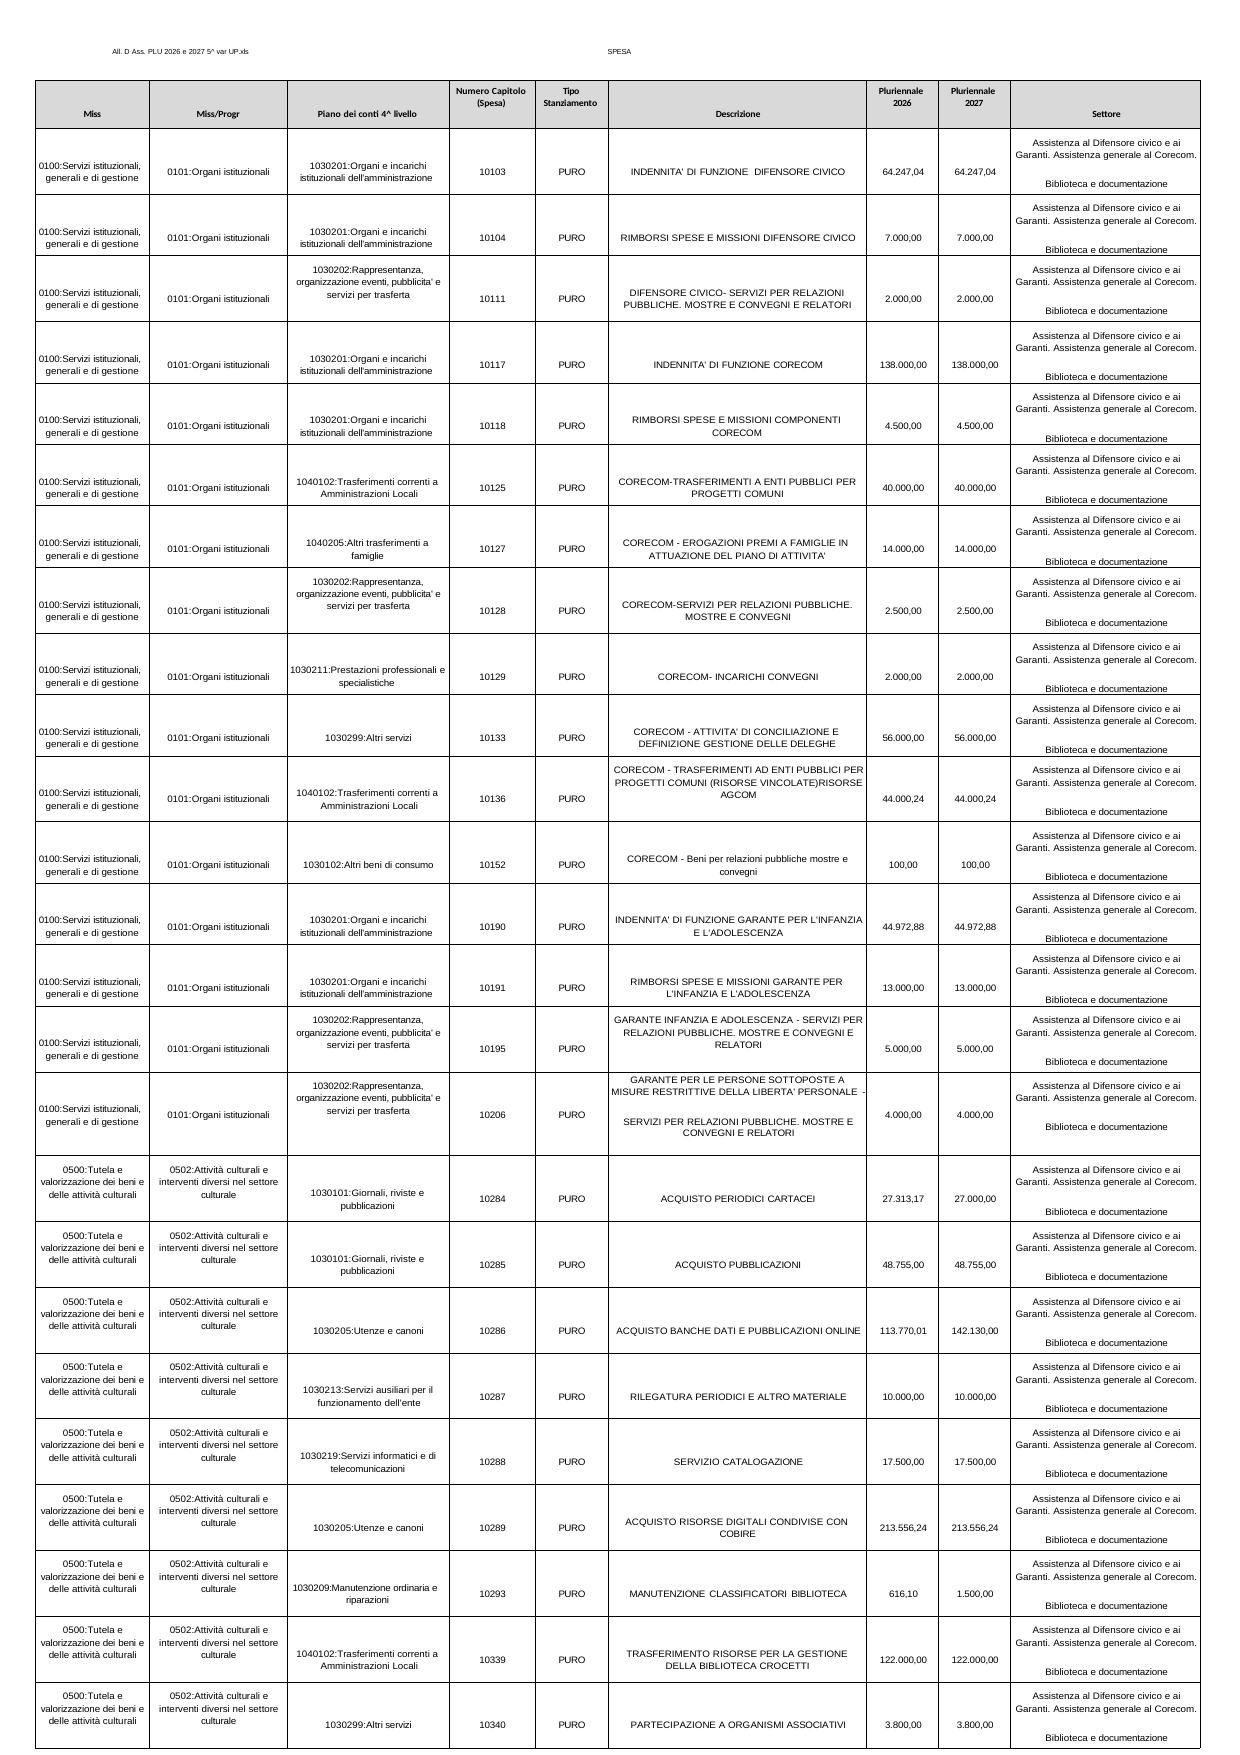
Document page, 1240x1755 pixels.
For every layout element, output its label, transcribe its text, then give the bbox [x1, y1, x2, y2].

table_cell TRASFERIMENTO RISORSE PER LA GESTIONE DELLA BIBLIOTECA CROCETTI [609, 1617, 866, 1682]
table_cell 0100:Servizi istituzionali, generali e di gestione [36, 129, 149, 194]
table_cell 0101:Organi istituzionali [150, 322, 287, 382]
table_cell 13.000,00 [939, 945, 1010, 1006]
table_cell 616,10 [867, 1551, 938, 1616]
table_cell 2.000,00 [867, 256, 938, 321]
table_cell 142.130,00 [939, 1288, 1010, 1353]
table_cell 138.000,00 [867, 322, 938, 382]
table_cell 0500:Tutela e valorizzazione dei beni e delle attività culturali [36, 1156, 149, 1221]
table_cell 1030102:Altri beni di consumo [288, 822, 449, 883]
table_cell 7.000,00 [939, 195, 1010, 255]
table_cell CORECOM-TRASFERIMENTI A ENTI PUBBLICI PER PROGETTI COMUNI [609, 445, 866, 505]
table_cell CORECOM-SERVIZI PER RELAZIONI PUBBLICHE. MOSTRE E CONVEGNI [609, 568, 866, 633]
table_cell Assistenza al Difensore civico e ai Garanti. Assistenza generale al Corecom. Biblioteca e documentazione [1011, 1354, 1200, 1418]
table_cell 0500:Tutela e valorizzazione dei beni e delle attività culturali [36, 1617, 149, 1682]
table_cell INDENNITA' DI FUNZIONE CORECOM [609, 322, 866, 382]
table_cell 10284 [450, 1156, 535, 1221]
table_cell 0100:Servizi istituzionali, generali e di gestione [36, 945, 149, 1006]
table_cell 0100:Servizi istituzionali, generali e di gestione [36, 568, 149, 633]
table_cell 1030201:Organi e incarichi istituzionali dell'amministrazione [288, 129, 449, 194]
table_cell 122.000,00 [867, 1617, 938, 1682]
table_cell GARANTE INFANZIA E ADOLESCENZA - SERVIZI PER RELAZIONI PUBBLICHE. MOSTRE E CONVEGNI E RELATORI [609, 1007, 866, 1071]
table_cell CORECOM- INCARICHI CONVEGNI [609, 634, 866, 694]
table_header Settore [1011, 81, 1200, 128]
table_cell 0100:Servizi istituzionali, generali e di gestione [36, 1007, 149, 1071]
table_cell 10117 [450, 322, 535, 382]
table_cell 0101:Organi istituzionali [150, 1073, 287, 1155]
table_cell 1030101:Giornali, riviste e pubblicazioni [288, 1156, 449, 1221]
table_cell MANUTENZIONE CLASSIFICATORI BIBLIOTECA [609, 1551, 866, 1616]
table_cell PURO [536, 1222, 608, 1287]
table_cell 0100:Servizi istituzionali, generali e di gestione [36, 445, 149, 505]
table_cell PURO [536, 1007, 608, 1071]
table_cell 0500:Tutela e valorizzazione dei beni e delle attività culturali [36, 1485, 149, 1550]
table_cell 0100:Servizi istituzionali, generali e di gestione [36, 256, 149, 321]
table_cell 2.500,00 [867, 568, 938, 633]
table_cell Assistenza al Difensore civico e ai Garanti. Assistenza generale al Corecom. Biblioteca e documentazione [1011, 1222, 1200, 1287]
table_cell 0502:Attività culturali e interventi diversi nel settore culturale [150, 1683, 287, 1748]
table_cell PURO [536, 1683, 608, 1748]
table_cell 0500:Tutela e valorizzazione dei beni e delle attività culturali [36, 1354, 149, 1418]
table_cell PURO [536, 195, 608, 255]
table_cell ACQUISTO PERIODICI CARTACEI [609, 1156, 866, 1221]
table_cell PURO [536, 757, 608, 821]
table_cell Assistenza al Difensore civico e ai Garanti. Assistenza generale al Corecom. Biblioteca e documentazione [1011, 884, 1200, 944]
table_cell RIMBORSI SPESE E MISSIONI COMPONENTI CORECOM [609, 384, 866, 444]
table_cell 0100:Servizi istituzionali, generali e di gestione [36, 822, 149, 883]
table_cell 1030202:Rappresentanza, organizzazione eventi, pubblicita' e servizi per trasferta [288, 1073, 449, 1155]
table_header Miss [36, 81, 149, 128]
table_cell 0502:Attività culturali e interventi diversi nel settore culturale [150, 1288, 287, 1353]
table_cell ACQUISTO PUBBLICAZIONI [609, 1222, 866, 1287]
table_cell 1030201:Organi e incarichi istituzionali dell'amministrazione [288, 945, 449, 1006]
table_cell Assistenza al Difensore civico e ai Garanti. Assistenza generale al Corecom. Biblioteca e documentazione [1011, 1551, 1200, 1616]
table_cell Assistenza al Difensore civico e ai Garanti. Assistenza generale al Corecom. Biblioteca e documentazione [1011, 129, 1200, 194]
table_cell ACQUISTO RISORSE DIGITALI CONDIVISE CON COBIRE [609, 1485, 866, 1550]
table_cell 0101:Organi istituzionali [150, 945, 287, 1006]
table_cell ACQUISTO BANCHE DATI E PUBBLICAZIONI ONLINE [609, 1288, 866, 1353]
table_cell 0100:Servizi istituzionali, generali e di gestione [36, 195, 149, 255]
table_cell PURO [536, 1551, 608, 1616]
table_cell 0101:Organi istituzionali [150, 634, 287, 694]
table_cell INDENNITA' DI FUNZIONE DIFENSORE CIVICO [609, 129, 866, 194]
table_cell 2.000,00 [939, 256, 1010, 321]
table_cell 10287 [450, 1354, 535, 1418]
table_cell 113.770,01 [867, 1288, 938, 1353]
table_cell 44.972,88 [939, 884, 1010, 944]
table_header Numero Capitolo (Spesa) [450, 81, 535, 128]
table_cell 0101:Organi istituzionali [150, 695, 287, 756]
table_cell 17.500,00 [939, 1419, 1010, 1484]
table_cell 1030201:Organi e incarichi istituzionali dell'amministrazione [288, 884, 449, 944]
table_cell 10129 [450, 634, 535, 694]
table_cell Assistenza al Difensore civico e ai Garanti. Assistenza generale al Corecom. Biblioteca e documentazione [1011, 384, 1200, 444]
table_cell 1030209:Manutenzione ordinaria e riparazioni [288, 1551, 449, 1616]
table_cell PURO [536, 945, 608, 1006]
table_cell 10127 [450, 506, 535, 567]
table_cell 1030299:Altri servizi [288, 695, 449, 756]
table_cell 10288 [450, 1419, 535, 1484]
table_cell 1040102:Trasferimenti correnti a Amministrazioni Locali [288, 757, 449, 821]
table_cell 0502:Attività culturali e interventi diversi nel settore culturale [150, 1419, 287, 1484]
table_cell 64.247,04 [867, 129, 938, 194]
table_cell PURO [536, 384, 608, 444]
table_cell PURO [536, 1354, 608, 1418]
table_cell 10340 [450, 1683, 535, 1748]
table_cell 44.000,24 [939, 757, 1010, 821]
table_cell 10289 [450, 1485, 535, 1550]
table_cell 40.000,00 [939, 445, 1010, 505]
table_cell 10103 [450, 129, 535, 194]
table_cell 5.000,00 [867, 1007, 938, 1071]
table_cell SERVIZIO CATALOGAZIONE [609, 1419, 866, 1484]
table_cell RIMBORSI SPESE E MISSIONI GARANTE PER L'INFANZIA E L'ADOLESCENZA [609, 945, 866, 1006]
table_cell 0502:Attività culturali e interventi diversi nel settore culturale [150, 1222, 287, 1287]
table_cell 1030202:Rappresentanza, organizzazione eventi, pubblicita' e servizi per trasferta [288, 256, 449, 321]
table_cell 1030202:Rappresentanza, organizzazione eventi, pubblicita' e servizi per trasferta [288, 568, 449, 633]
table_cell Assistenza al Difensore civico e ai Garanti. Assistenza generale al Corecom. Biblioteca e documentazione [1011, 822, 1200, 883]
table_cell 0101:Organi istituzionali [150, 195, 287, 255]
table_cell PURO [536, 634, 608, 694]
table_cell PURO [536, 1156, 608, 1221]
table_cell 10111 [450, 256, 535, 321]
table_cell PURO [536, 322, 608, 382]
table_cell Assistenza al Difensore civico e ai Garanti. Assistenza generale al Corecom. Biblioteca e documentazione [1011, 757, 1200, 821]
table_cell 100,00 [939, 822, 1010, 883]
table_cell 0500:Tutela e valorizzazione dei beni e delle attività culturali [36, 1419, 149, 1484]
table_cell 0101:Organi istituzionali [150, 506, 287, 567]
table_cell Assistenza al Difensore civico e ai Garanti. Assistenza generale al Corecom. Biblioteca e documentazione [1011, 1156, 1200, 1221]
table_cell 1030202:Rappresentanza, organizzazione eventi, pubblicita' e servizi per trasferta [288, 1007, 449, 1071]
table_cell 10.000,00 [867, 1354, 938, 1418]
table_cell 10293 [450, 1551, 535, 1616]
table_cell GARANTE PER LE PERSONE SOTTOPOSTE A MISURE RESTRITTIVE DELLA LIBERTA' PERSONALE - SERVIZI PER RELAZIONI PUBBLICHE. MOSTRE E CONVEGNI E RELATORI [609, 1073, 866, 1155]
table_cell 10206 [450, 1073, 535, 1155]
table_cell 0101:Organi istituzionali [150, 568, 287, 633]
table_cell Assistenza al Difensore civico e ai Garanti. Assistenza generale al Corecom. Biblioteca e documentazione [1011, 256, 1200, 321]
table_cell INDENNITA' DI FUNZIONE GARANTE PER L'INFANZIA E L'ADOLESCENZA [609, 884, 866, 944]
table_cell PURO [536, 1073, 608, 1155]
table_cell 10286 [450, 1288, 535, 1353]
table_header Pluriennale 2026 [867, 81, 938, 128]
table_cell 14.000,00 [939, 506, 1010, 567]
table_cell 1040102:Trasferimenti correnti a Amministrazioni Locali [288, 1617, 449, 1682]
table_cell 5.000,00 [939, 1007, 1010, 1071]
table_cell CORECOM - EROGAZIONI PREMI A FAMIGLIE IN ATTUAZIONE DEL PIANO DI ATTIVITA' [609, 506, 866, 567]
table_cell 48.755,00 [867, 1222, 938, 1287]
table_cell 0100:Servizi istituzionali, generali e di gestione [36, 757, 149, 821]
table_cell 2.500,00 [939, 568, 1010, 633]
table_cell PURO [536, 568, 608, 633]
table_cell DIFENSORE CIVICO- SERVIZI PER RELAZIONI PUBBLICHE. MOSTRE E CONVEGNI E RELATORI [609, 256, 866, 321]
table_cell 10191 [450, 945, 535, 1006]
table_cell 2.000,00 [867, 634, 938, 694]
table_cell PARTECIPAZIONE A ORGANISMI ASSOCIATIVI [609, 1683, 866, 1748]
table_cell 0101:Organi istituzionali [150, 445, 287, 505]
table_cell Assistenza al Difensore civico e ai Garanti. Assistenza generale al Corecom. Biblioteca e documentazione [1011, 1419, 1200, 1484]
table_header Tipo Stanziamento [536, 81, 608, 128]
table_cell Assistenza al Difensore civico e ai Garanti. Assistenza generale al Corecom. Biblioteca e documentazione [1011, 1073, 1200, 1155]
table_header Descrizione [609, 81, 866, 128]
table_cell 0100:Servizi istituzionali, generali e di gestione [36, 506, 149, 567]
table_cell 10118 [450, 384, 535, 444]
table_cell 0101:Organi istituzionali [150, 757, 287, 821]
table_cell 10339 [450, 1617, 535, 1682]
table_cell 0101:Organi istituzionali [150, 129, 287, 194]
table_cell 0100:Servizi istituzionali, generali e di gestione [36, 1073, 149, 1155]
table_cell Assistenza al Difensore civico e ai Garanti. Assistenza generale al Corecom. Biblioteca e documentazione [1011, 1617, 1200, 1682]
table_cell 1030201:Organi e incarichi istituzionali dell'amministrazione [288, 322, 449, 382]
table_cell 2.000,00 [939, 634, 1010, 694]
table_cell 3.800,00 [867, 1683, 938, 1748]
table_cell 4.500,00 [867, 384, 938, 444]
table_cell 44.972,88 [867, 884, 938, 944]
table_cell 213.556,24 [867, 1485, 938, 1550]
table_cell 7.000,00 [867, 195, 938, 255]
table_cell 0100:Servizi istituzionali, generali e di gestione [36, 884, 149, 944]
table_cell 4.000,00 [939, 1073, 1010, 1155]
table_cell 122.000,00 [939, 1617, 1010, 1682]
table_cell Assistenza al Difensore civico e ai Garanti. Assistenza generale al Corecom. Biblioteca e documentazione [1011, 1485, 1200, 1550]
table_cell PURO [536, 1288, 608, 1353]
table_cell 10285 [450, 1222, 535, 1287]
table_cell 56.000,00 [867, 695, 938, 756]
table_cell RILEGATURA PERIODICI E ALTRO MATERIALE [609, 1354, 866, 1418]
table_cell 1030213:Servizi ausiliari per il funzionamento dell'ente [288, 1354, 449, 1418]
table_cell 1030299:Altri servizi [288, 1683, 449, 1748]
table_cell PURO [536, 1617, 608, 1682]
table_cell 0100:Servizi istituzionali, generali e di gestione [36, 634, 149, 694]
table_cell 0101:Organi istituzionali [150, 1007, 287, 1071]
table_cell 10.000,00 [939, 1354, 1010, 1418]
table_cell 10190 [450, 884, 535, 944]
table_cell 27.000,00 [939, 1156, 1010, 1221]
table_cell 1030201:Organi e incarichi istituzionali dell'amministrazione [288, 384, 449, 444]
table_cell 4.000,00 [867, 1073, 938, 1155]
table_cell 0100:Servizi istituzionali, generali e di gestione [36, 695, 149, 756]
table_cell 10136 [450, 757, 535, 821]
table_cell 0101:Organi istituzionali [150, 256, 287, 321]
table_cell 0500:Tutela e valorizzazione dei beni e delle attività culturali [36, 1551, 149, 1616]
table_cell PURO [536, 695, 608, 756]
table_cell 10125 [450, 445, 535, 505]
table_cell PURO [536, 884, 608, 944]
table_cell 48.755,00 [939, 1222, 1010, 1287]
table_cell Assistenza al Difensore civico e ai Garanti. Assistenza generale al Corecom. Biblioteca e documentazione [1011, 695, 1200, 756]
table_cell 213.556,24 [939, 1485, 1010, 1550]
table_cell 0100:Servizi istituzionali, generali e di gestione [36, 384, 149, 444]
table_header Miss/Progr [150, 81, 287, 128]
table_cell 10128 [450, 568, 535, 633]
table_cell PURO [536, 256, 608, 321]
table_cell 27.313,17 [867, 1156, 938, 1221]
table_cell 14.000,00 [867, 506, 938, 567]
table_cell 3.800,00 [939, 1683, 1010, 1748]
table_cell 1030205:Utenze e canoni [288, 1288, 449, 1353]
table_cell 0101:Organi istituzionali [150, 884, 287, 944]
table_cell 0502:Attività culturali e interventi diversi nel settore culturale [150, 1617, 287, 1682]
table_cell 4.500,00 [939, 384, 1010, 444]
table_cell Assistenza al Difensore civico e ai Garanti. Assistenza generale al Corecom. Biblioteca e documentazione [1011, 568, 1200, 633]
table_cell Assistenza al Difensore civico e ai Garanti. Assistenza generale al Corecom. Biblioteca e documentazione [1011, 1288, 1200, 1353]
table_cell Assistenza al Difensore civico e ai Garanti. Assistenza generale al Corecom. Biblioteca e documentazione [1011, 445, 1200, 505]
table_cell 0100:Servizi istituzionali, generali e di gestione [36, 322, 149, 382]
table_cell 0101:Organi istituzionali [150, 384, 287, 444]
table_cell 64.247,04 [939, 129, 1010, 194]
table_cell 1040205:Altri trasferimenti a famiglie [288, 506, 449, 567]
table_cell Assistenza al Difensore civico e ai Garanti. Assistenza generale al Corecom. Biblioteca e documentazione [1011, 1007, 1200, 1071]
table_cell 1030201:Organi e incarichi istituzionali dell'amministrazione [288, 195, 449, 255]
table_cell 1030219:Servizi informatici e di telecomunicazioni [288, 1419, 449, 1484]
table_cell 10195 [450, 1007, 535, 1071]
table_cell 1030211:Prestazioni professionali e specialistiche [288, 634, 449, 694]
table_cell 0502:Attività culturali e interventi diversi nel settore culturale [150, 1485, 287, 1550]
table_cell 0502:Attività culturali e interventi diversi nel settore culturale [150, 1156, 287, 1221]
table_cell 1030205:Utenze e canoni [288, 1485, 449, 1550]
table_cell 0500:Tutela e valorizzazione dei beni e delle attività culturali [36, 1683, 149, 1748]
table_cell PURO [536, 1419, 608, 1484]
table_cell CORECOM - TRASFERIMENTI AD ENTI PUBBLICI PER PROGETTI COMUNI (RISORSE VINCOLATE)RISORSE AGCOM [609, 757, 866, 821]
table_cell 44.000,24 [867, 757, 938, 821]
table_cell 0500:Tutela e valorizzazione dei beni e delle attività culturali [36, 1288, 149, 1353]
table_cell PURO [536, 822, 608, 883]
table_cell 1030101:Giornali, riviste e pubblicazioni [288, 1222, 449, 1287]
table_cell 13.000,00 [867, 945, 938, 1006]
table_cell Assistenza al Difensore civico e ai Garanti. Assistenza generale al Corecom. Biblioteca e documentazione [1011, 945, 1200, 1006]
table_cell 100,00 [867, 822, 938, 883]
table_cell Assistenza al Difensore civico e ai Garanti. Assistenza generale al Corecom. Biblioteca e documentazione [1011, 506, 1200, 567]
table_cell RIMBORSI SPESE E MISSIONI DIFENSORE CIVICO [609, 195, 866, 255]
table_cell 10104 [450, 195, 535, 255]
table_cell 0502:Attività culturali e interventi diversi nel settore culturale [150, 1551, 287, 1616]
table_cell PURO [536, 1485, 608, 1550]
table_cell 56.000,00 [939, 695, 1010, 756]
table_cell 0101:Organi istituzionali [150, 822, 287, 883]
table_cell 10152 [450, 822, 535, 883]
table_cell 1040102:Trasferimenti correnti a Amministrazioni Locali [288, 445, 449, 505]
table_cell PURO [536, 506, 608, 567]
table_cell 17.500,00 [867, 1419, 938, 1484]
table_cell 1.500,00 [939, 1551, 1010, 1616]
table_cell CORECOM - ATTIVITA' DI CONCILIAZIONE E DEFINIZIONE GESTIONE DELLE DELEGHE [609, 695, 866, 756]
table_cell PURO [536, 129, 608, 194]
table_cell 40.000,00 [867, 445, 938, 505]
table_cell CORECOM - Beni per relazioni pubbliche mostre e convegni [609, 822, 866, 883]
table_cell 10133 [450, 695, 535, 756]
table_header Pluriennale 2027 [939, 81, 1010, 128]
table_header Piano dei conti 4^ livello [288, 81, 449, 128]
table_cell Assistenza al Difensore civico e ai Garanti. Assistenza generale al Corecom. Biblioteca e documentazione [1011, 634, 1200, 694]
table_cell Assistenza al Difensore civico e ai Garanti. Assistenza generale al Corecom. Biblioteca e documentazione [1011, 322, 1200, 382]
table_cell PURO [536, 445, 608, 505]
table_cell 0502:Attività culturali e interventi diversi nel settore culturale [150, 1354, 287, 1418]
table_cell Assistenza al Difensore civico e ai Garanti. Assistenza generale al Corecom. Biblioteca e documentazione [1011, 195, 1200, 255]
table_cell Assistenza al Difensore civico e ai Garanti. Assistenza generale al Corecom. Biblioteca e documentazione [1011, 1683, 1200, 1748]
table_cell 0500:Tutela e valorizzazione dei beni e delle attività culturali [36, 1222, 149, 1287]
table_cell 138.000,00 [939, 322, 1010, 382]
